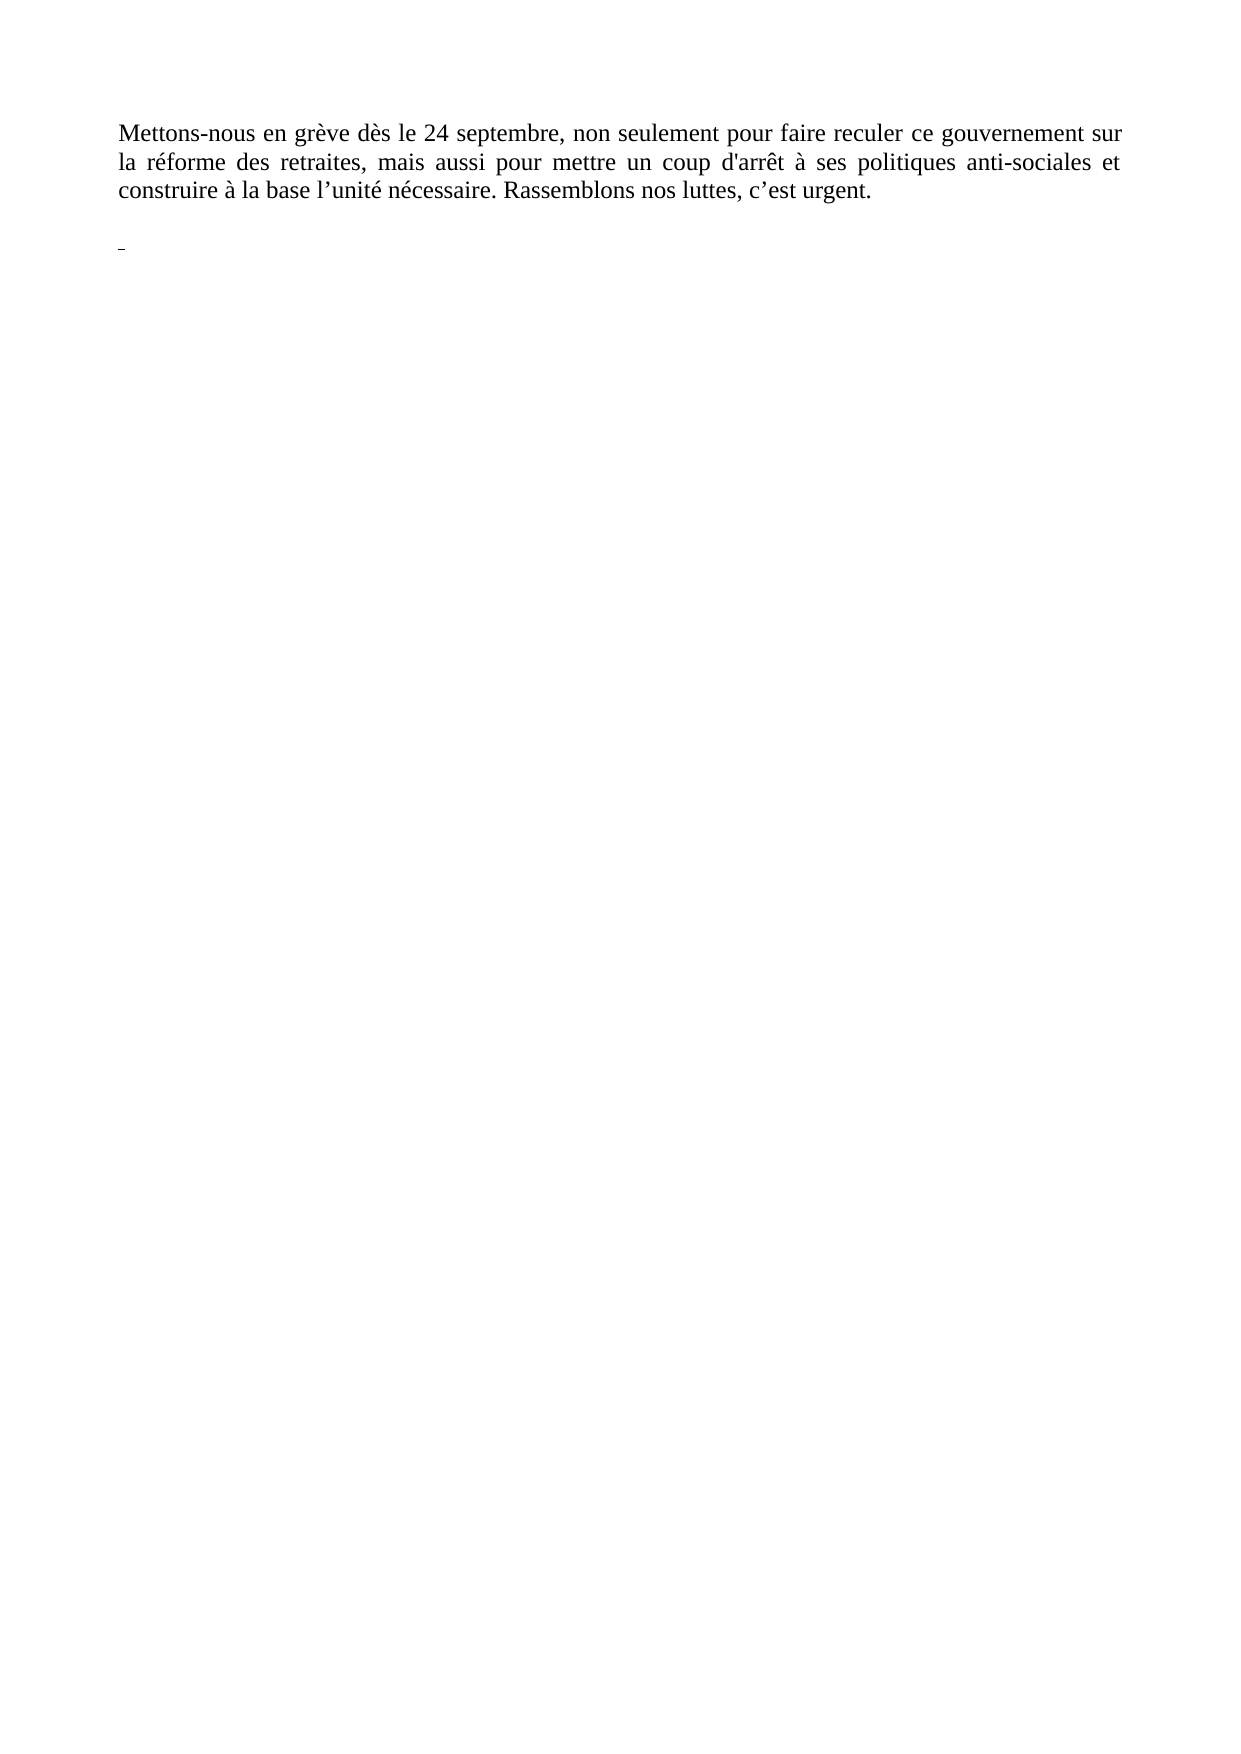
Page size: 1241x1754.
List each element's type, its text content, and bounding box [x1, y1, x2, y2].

text Mettons-nous en grève dès le 24 septembre, non seulement pour faire reculer ce gouvernement sur la réforme des retraites, mais aussi pour mettre un coup d'arrêt à ses politiques anti-sociales et construire à la base l’unité nécessaire. Rassemblons nos luttes, c’est urgent. [118, 118, 1122, 204]
